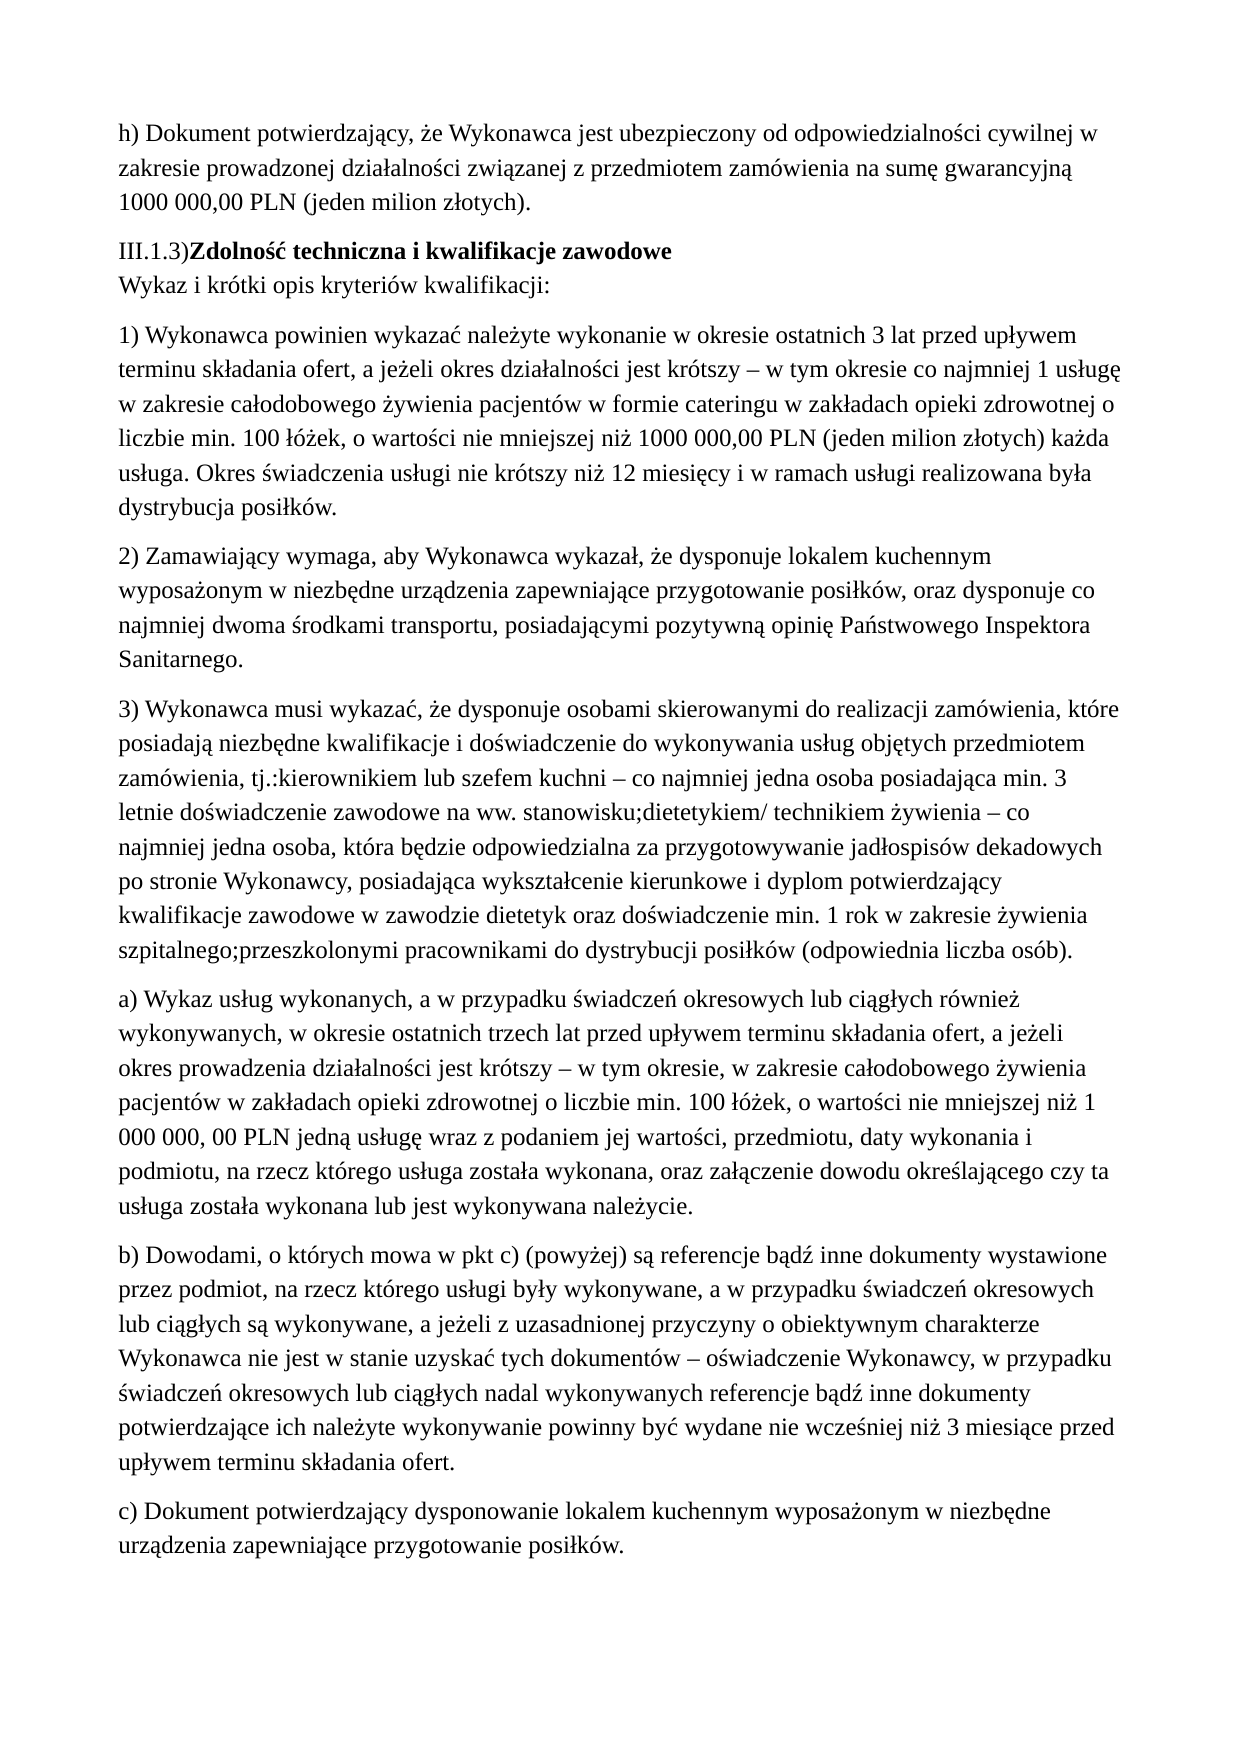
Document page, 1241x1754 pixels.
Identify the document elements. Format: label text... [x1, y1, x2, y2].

text III.1.3)Zdolność techniczna i kwalifikacje zawodowe [118, 236, 1122, 265]
text 1) Wykonawca powinien wykazać należyte wykonanie w okresie ostatnich 3 lat przed upływem terminu składania ofert, a jeżeli okres działalności jest krótszy – w tym okresie co najmniej 1 usługę w zakresie całodobowego żywienia pacjentów w formie cateringu w zakładach opieki zdrowotnej o liczbie min. 100 łóżek, o wartości nie mniejszej niż 1000 000,00 PLN (jeden milion złotych) każda usługa. Okres świadczenia usługi nie krótszy niż 12 miesięcy i w ramach usługi realizowana była dystrybucja posiłków. [118, 320, 1122, 521]
text 3) Wykonawca musi wykazać, że dysponuje osobami skierowanymi do realizacji zamówienia, które posiadają niezbędne kwalifikacje i doświadczenie do wykonywania usług objętych przedmiotem zamówienia, tj.:kierownikiem lub szefem kuchni – co najmniej jedna osoba posiadająca min. 3 letnie doświadczenie zawodowe na ww. stanowisku;dietetykiem/ technikiem żywienia – co najmniej jedna osoba, która będzie odpowiedzialna za przygotowywanie jadłospisów dekadowych po stronie Wykonawcy, posiadająca wykształcenie kierunkowe i dyplom potwierdzający kwalifikacje zawodowe w zawodzie dietetyk oraz doświadczenie min. 1 rok w zakresie żywienia szpitalnego;przeszkolonymi pracownikami do dystrybucji posiłków (odpowiednia liczba osób). [118, 694, 1122, 964]
text c) Dokument potwierdzający dysponowanie lokalem kuchennym wyposażonym w niezbędne urządzenia zapewniające przygotowanie posiłków. [118, 1496, 1122, 1559]
text b) Dowodami, o których mowa w pkt c) (powyżej) są referencje bądź inne dokumenty wystawione przez podmiot, na rzecz którego usługi były wykonywane, a w przypadku świadczeń okresowych lub ciągłych są wykonywane, a jeżeli z uzasadnionej przyczyny o obiektywnym charakterze Wykonawca nie jest w stanie uzyskać tych dokumentów – oświadczenie Wykonawcy, w przypadku świadczeń okresowych lub ciągłych nadal wykonywanych referencje bądź inne dokumenty potwierdzające ich należyte wykonywanie powinny być wydane nie wcześniej niż 3 miesiące przed upływem terminu składania ofert. [118, 1240, 1122, 1476]
text Wykaz i krótki opis kryteriów kwalifikacji: [118, 271, 1122, 299]
text h) Dokument potwierdzający, że Wykonawca jest ubezpieczony od odpowiedzialności cywilnej w zakresie prowadzonej działalności związanej z przedmiotem zamówienia na sumę gwarancyjną 1000 000,00 PLN (jeden milion złotych). [118, 118, 1122, 216]
text 2) Zamawiający wymaga, aby Wykonawca wykazał, że dysponuje lokalem kuchennym wyposażonym w niezbędne urządzenia zapewniające przygotowanie posiłków, oraz dysponuje co najmniej dwoma środkami transportu, posiadającymi pozytywną opinię Państwowego Inspektora Sanitarnego. [118, 541, 1122, 673]
text a) Wykaz usług wykonanych, a w przypadku świadczeń okresowych lub ciągłych również wykonywanych, w okresie ostatnich trzech lat przed upływem terminu składania ofert, a jeżeli okres prowadzenia działalności jest krótszy – w tym okresie, w zakresie całodobowego żywienia pacjentów w zakładach opieki zdrowotnej o liczbie min. 100 łóżek, o wartości nie mniejszej niż 1 000 000, 00 PLN jedną usługę wraz z podaniem jej wartości, przedmiotu, daty wykonania i podmiotu, na rzecz którego usługa została wykonana, oraz załączenie dowodu określającego czy ta usługa została wykonana lub jest wykonywana należycie. [118, 984, 1122, 1220]
